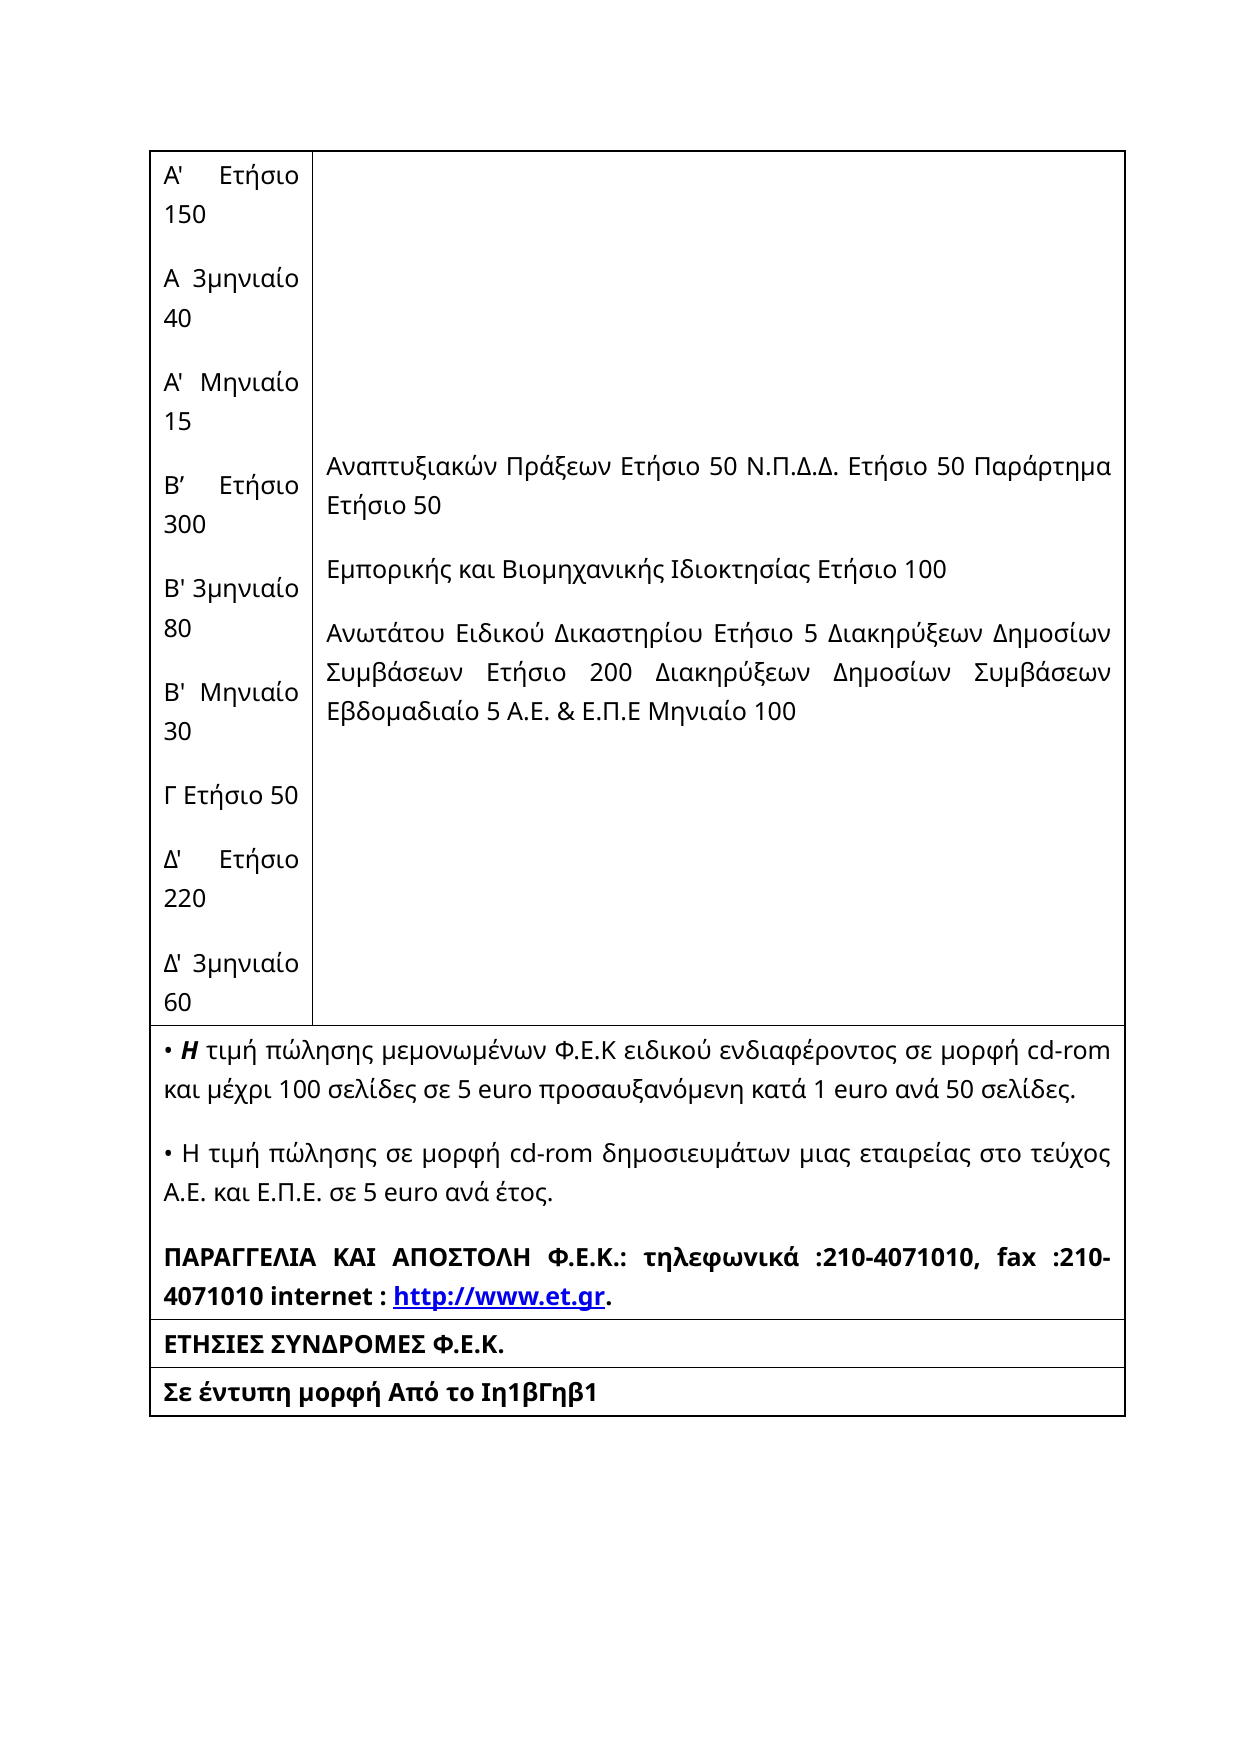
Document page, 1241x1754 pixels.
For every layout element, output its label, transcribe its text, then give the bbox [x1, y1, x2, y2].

table_cell Σε έντυπη μορφή Από το Ιη1βΓηβ1 [151, 1368, 1124, 1415]
table_cell ΕΤΗΣΙΕΣ ΣΥΝΔΡΟΜΕΣ Φ.Ε.Κ. [151, 1320, 1124, 1367]
table_cell A' Ετήσιο 150 Α 3μηνιαίο 40 Α' Μηνιαίο 15 Β’ Ετήσιο 300 B' 3μηνιαίο 80 Β' Μηνιαίο 30 Γ Ετήσιο 50 Δ' Ετήσιο 220 Δ' 3μηνιαίο 60 [151, 152, 312, 1025]
table_cell Αναπτυξιακών Πράξεων Ετήσιο 50 Ν.Π.Δ.Δ. Ετήσιο 50 Παράρτημα Ετήσιο 50 Εμπορικής και Βιομηχανικής Ιδιοκτησίας Ετήσιο 100 Ανωτάτου Ειδικού Δικαστηρίου Ετήσιο 5 Διακηρύξεων Δημοσίων Συμβάσεων Ετήσιο 200 Διακηρύξεων Δημοσίων Συμβάσεων Εβδομαδιαίο 5 Α.Ε. & Ε.Π.Ε Μηνιαίο 100 [313, 152, 1124, 1025]
table_cell • Η τιμή πώλησης μεμονωμένων Φ.Ε.Κ ειδικού ενδιαφέροντος σε μορφή cd-rom και μέχρι 100 σελίδες σε 5 euro προσαυξανόμενη κατά 1 euro ανά 50 σελίδες. • Η τιμή πώλησης σε μορφή cd-rom δημοσιευμάτων μιας εταιρείας στο τεύχος Α.Ε. και Ε.Π.Ε. σε 5 euro ανά έτος. ΠΑΡΑΓΓΕΛΙΑ ΚΑΙ ΑΠΟΣΤΟΛΗ Φ.Ε.Κ.: τηλεφωvικά :210-4071010, fax :210-4071010 internet : http://www.et.gr. [151, 1026, 1124, 1319]
